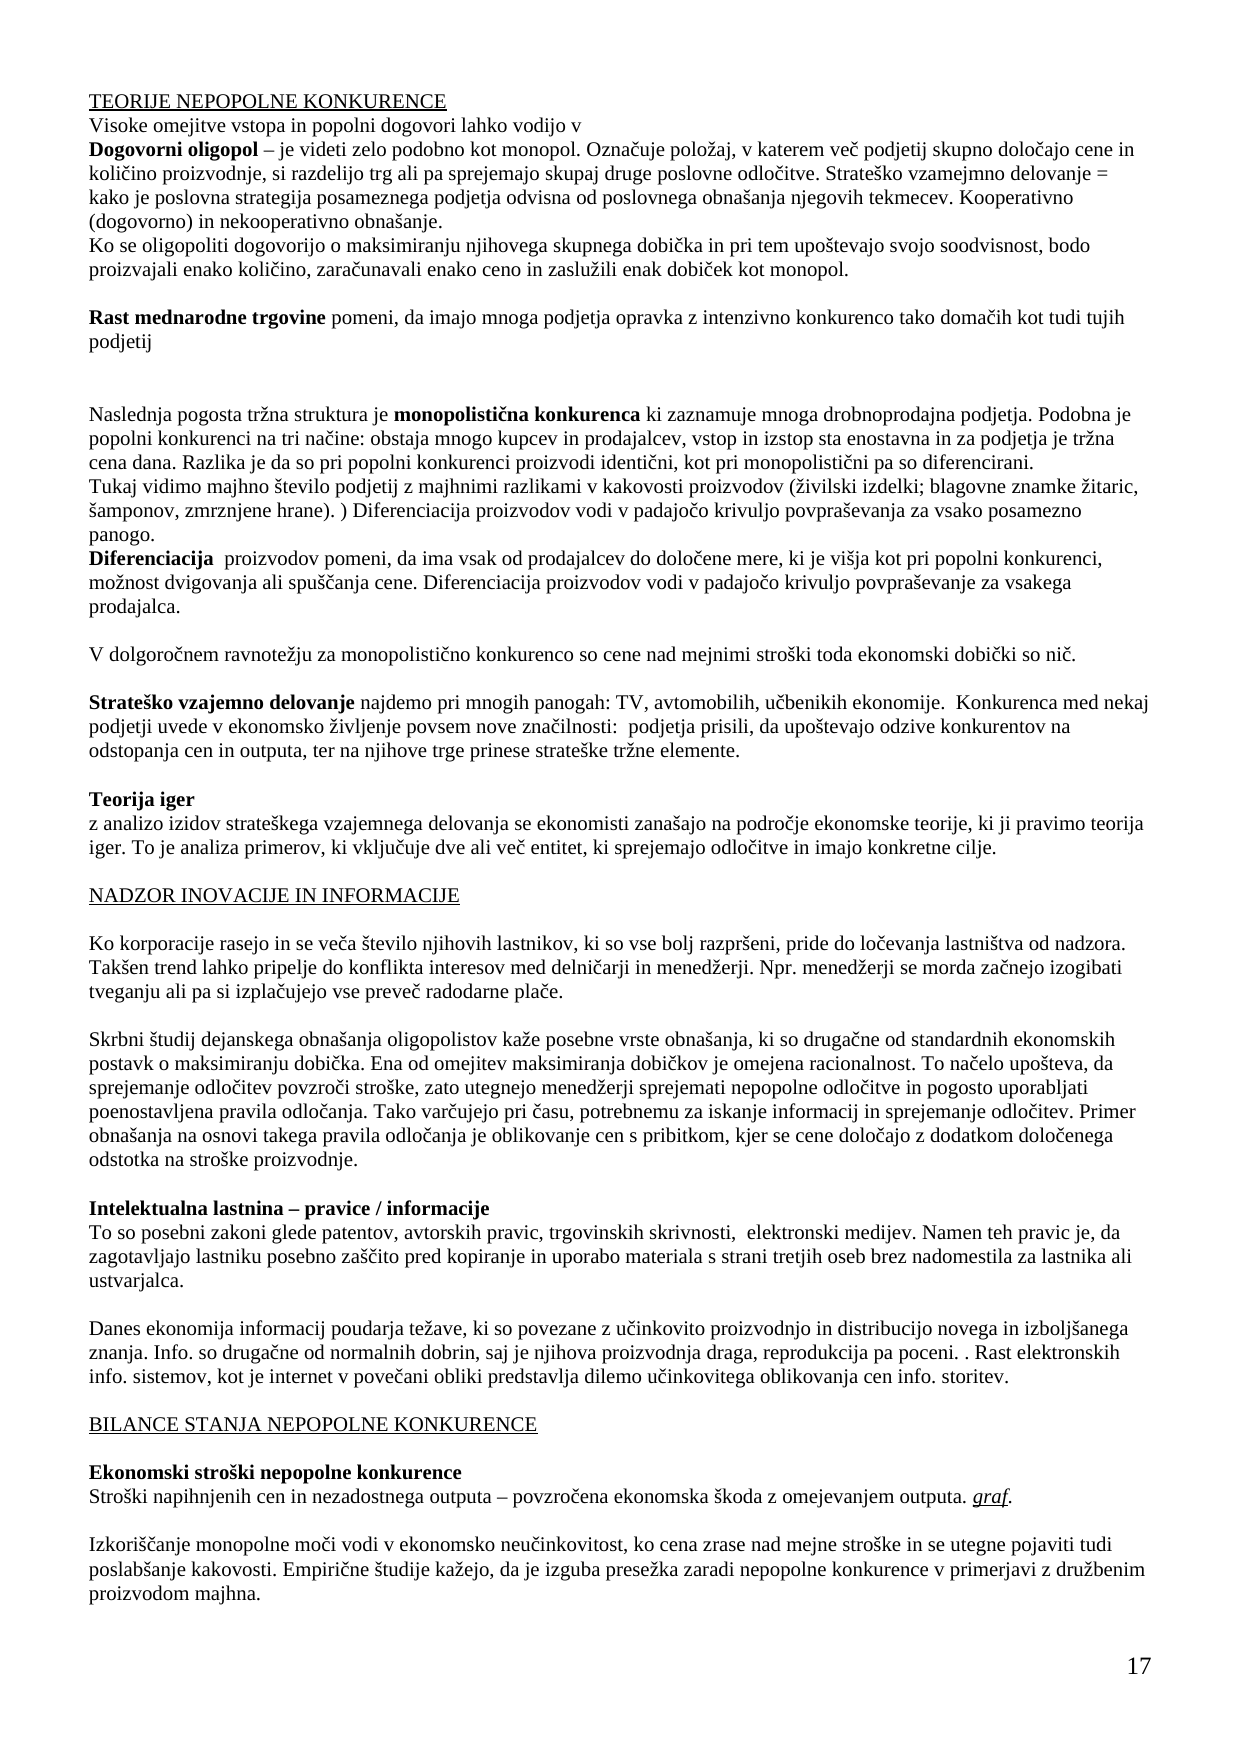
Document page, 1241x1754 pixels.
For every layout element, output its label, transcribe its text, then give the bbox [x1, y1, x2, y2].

text Ko se oligopoliti dogovorijo o maksimiranju njihovega skupnega dobička in pri tem upoštevajo svojo soodvisnost, bodo proizvajali enako količino, zaračunavali enako ceno in zaslužili enak dobiček kot monopol. [89, 233, 1152, 281]
text Visoke omejitve vstopa in popolni dogovori lahko vodijo v [89, 113, 1152, 137]
text Naslednja pogosta tržna struktura je monopolistična konkurenca ki zaznamuje mnoga drobnoprodajna podjetja. Podobna je popolni konkurenci na tri načine: obstaja mnogo kupcev in prodajalcev, vstop in izstop sta enostavna in za podjetja je tržna cena dana. Razlika je da so pri popolni konkurenci proizvodi identični, kot pri monopolistični pa so diferencirani. [89, 401, 1152, 474]
text Danes ekonomija informacij poudarja težave, ki so povezane z učinkovito proizvodnjo in distribucijo novega in izboljšanega znanja. Info. so drugačne od normalnih dobrin, saj je njihova proizvodnja draga, reprodukcija pa poceni. . Rast elektronskih info. sistemov, kot je internet v povečani obliki predstavlja dilemo učinkovitega oblikovanja cen info. storitev. [89, 1316, 1152, 1388]
text BILANCE STANJA NEPOPOLNE KONKURENCE [89, 1412, 1152, 1436]
text Dogovorni oligopol – je videti zelo podobno kot monopol. Označuje položaj, v katerem več podjetij skupno določajo cene in količino proizvodnje, si razdelijo trg ali pa sprejemajo skupaj druge poslovne odločitve. Strateško vzamejmno delovanje = kako je poslovna strategija posameznega podjetja odvisna od poslovnega obnašanja njegovih tekmecev. Kooperativno (dogovorno) in nekooperativno obnašanje. [89, 137, 1152, 233]
text z analizo izidov strateškega vzajemnega delovanja se ekonomisti zanašajo na področje ekonomske teorije, ki ji pravimo teorija iger. To je analiza primerov, ki vključuje dve ali več entitet, ki sprejemajo odločitve in imajo konkretne cilje. [89, 811, 1152, 859]
text Intelektualna lastnina – pravice / informacije [89, 1196, 1152, 1219]
text TEORIJE NEPOPOLNE KONKURENCE [89, 89, 1152, 113]
text Teorija iger [89, 786, 1152, 811]
text To so posebni zakoni glede patentov, avtorskih pravic, trgovinskih skrivnosti, elektronski medijev. Namen teh pravic je, da zagotavljajo lastniku posebno zaščito pred kopiranje in uporabo materiala s strani tretjih oseb brez nadomestila za lastnika ali ustvarjalca. [89, 1219, 1152, 1292]
text Tukaj vidimo majhno število podjetij z majhnimi razlikami v kakovosti proizvodov (živilski izdelki; blagovne znamke žitaric, šamponov, zmrznjene hrane). ) Diferenciacija proizvodov vodi v padajočo krivuljo povpraševanja za vsako posamezno panogo. [89, 474, 1152, 546]
text NADZOR INOVACIJE IN INFORMACIJE [89, 883, 1152, 907]
text Ekonomski stroški nepopolne konkurence [89, 1460, 1152, 1484]
text Rast mednarodne trgovine pomeni, da imajo mnoga podjetja opravka z intenzivno konkurenco tako domačih kot tudi tujih podjetij [89, 305, 1152, 353]
text Diferenciacija proizvodov pomeni, da ima vsak od prodajalcev do določene mere, ki je višja kot pri popolni konkurenci, možnost dvigovanja ali spuščanja cene. Diferenciacija proizvodov vodi v padajočo krivuljo povpraševanje za vsakega prodajalca. [89, 546, 1152, 618]
text Strateško vzajemno delovanje najdemo pri mnogih panogah: TV, avtomobilih, učbenikih ekonomije. Konkurenca med nekaj podjetji uvede v ekonomsko življenje povsem nove značilnosti: podjetja prisili, da upoštevajo odzive konkurentov na odstopanja cen in outputa, ter na njihove trge prinese strateške tržne elemente. [89, 690, 1152, 762]
text Skrbni študij dejanskega obnašanja oligopolistov kaže posebne vrste obnašanja, ki so drugačne od standardnih ekonomskih postavk o maksimiranju dobička. Ena od omejitev maksimiranja dobičkov je omejena racionalnost. To načelo upošteva, da sprejemanje odločitev povzroči stroške, zato utegnejo menedžerji sprejemati nepopolne odločitve in pogosto uporabljati poenostavljena pravila odločanja. Tako varčujejo pri času, potrebnemu za iskanje informacij in sprejemanje odločitev. Primer obnašanja na osnovi takega pravila odločanja je oblikovanje cen s pribitkom, kjer se cene določajo z dodatkom določenega odstotka na stroške proizvodnje. [89, 1027, 1152, 1171]
text Stroški napihnjenih cen in nezadostnega outputa – povzročena ekonomska škoda z omejevanjem outputa. graf. [89, 1484, 1152, 1508]
text Ko korporacije rasejo in se veča število njihovih lastnikov, ki so vse bolj razpršeni, pride do ločevanja lastništva od nadzora. Takšen trend lahko pripelje do konflikta interesov med delničarji in menedžerji. Npr. menedžerji se morda začnejo izogibati tveganju ali pa si izplačujejo vse preveč radodarne plače. [89, 931, 1152, 1003]
text V dolgoročnem ravnotežju za monopolistično konkurenco so cene nad mejnimi stroški toda ekonomski dobički so nič. [89, 642, 1152, 666]
text Izkoriščanje monopolne moči vodi v ekonomsko neučinkovitost, ko cena zrase nad mejne stroške in se utegne pojaviti tudi poslabšanje kakovosti. Empirične študije kažejo, da je izguba presežka zaradi nepopolne konkurence v primerjavi z družbenim proizvodom majhna. [89, 1532, 1152, 1604]
